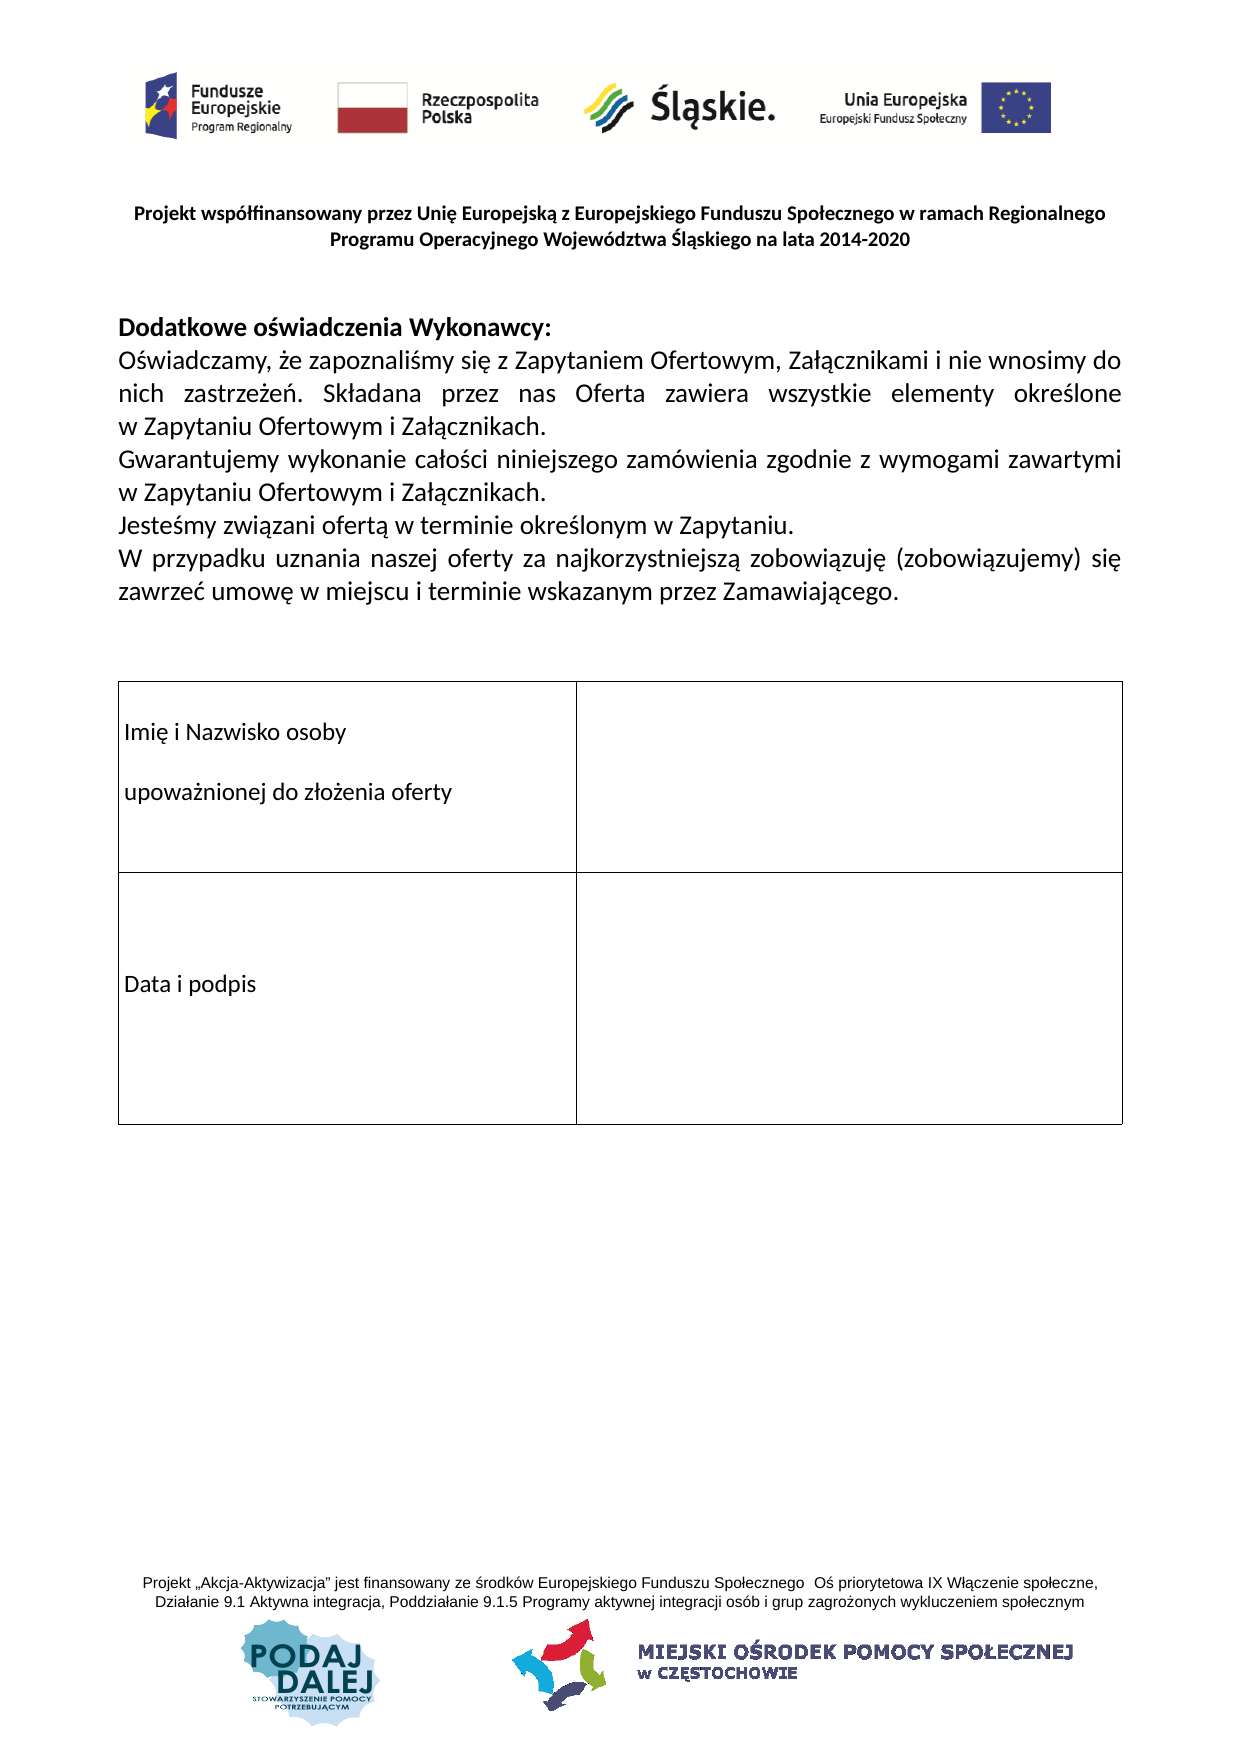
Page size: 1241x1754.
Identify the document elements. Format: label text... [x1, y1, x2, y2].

subtitle Dodatkowe oświadczenia Wykonawcy: [118, 310, 1122, 343]
text Oświadczamy, że zapoznaliśmy się z Zapytaniem Ofertowym, Załącznikami i nie wnosimy do nich zastrzeżeń. Składana przez nas Oferta zawiera wszystkie elementy określone w Zapytaniu Ofertowym i Załącznikach. [118, 343, 1122, 442]
picture [240, 1619, 381, 1727]
table_cell Data i podpis [119, 873, 576, 1124]
text Jesteśmy związani ofertą w terminie określonym w Zapytaniu. [118, 508, 1122, 541]
text W przypadku uznania naszej oferty za najkorzystniejszą zobowiązuję (zobowiązujemy) się zawrzeć umowę w miejscu i terminie wskazanym przez Zamawiającego. [118, 541, 1122, 607]
text Gwarantujemy wykonanie całości niniejszego zamówienia zgodnie z wymogami zawartymi w Zapytaniu Ofertowym i Załącznikach. [118, 442, 1122, 508]
table_header [577, 682, 1122, 872]
table_header Imię i Nazwisko osoby upoważnionej do złożenia oferty [119, 682, 576, 872]
table_cell [577, 873, 1122, 1124]
